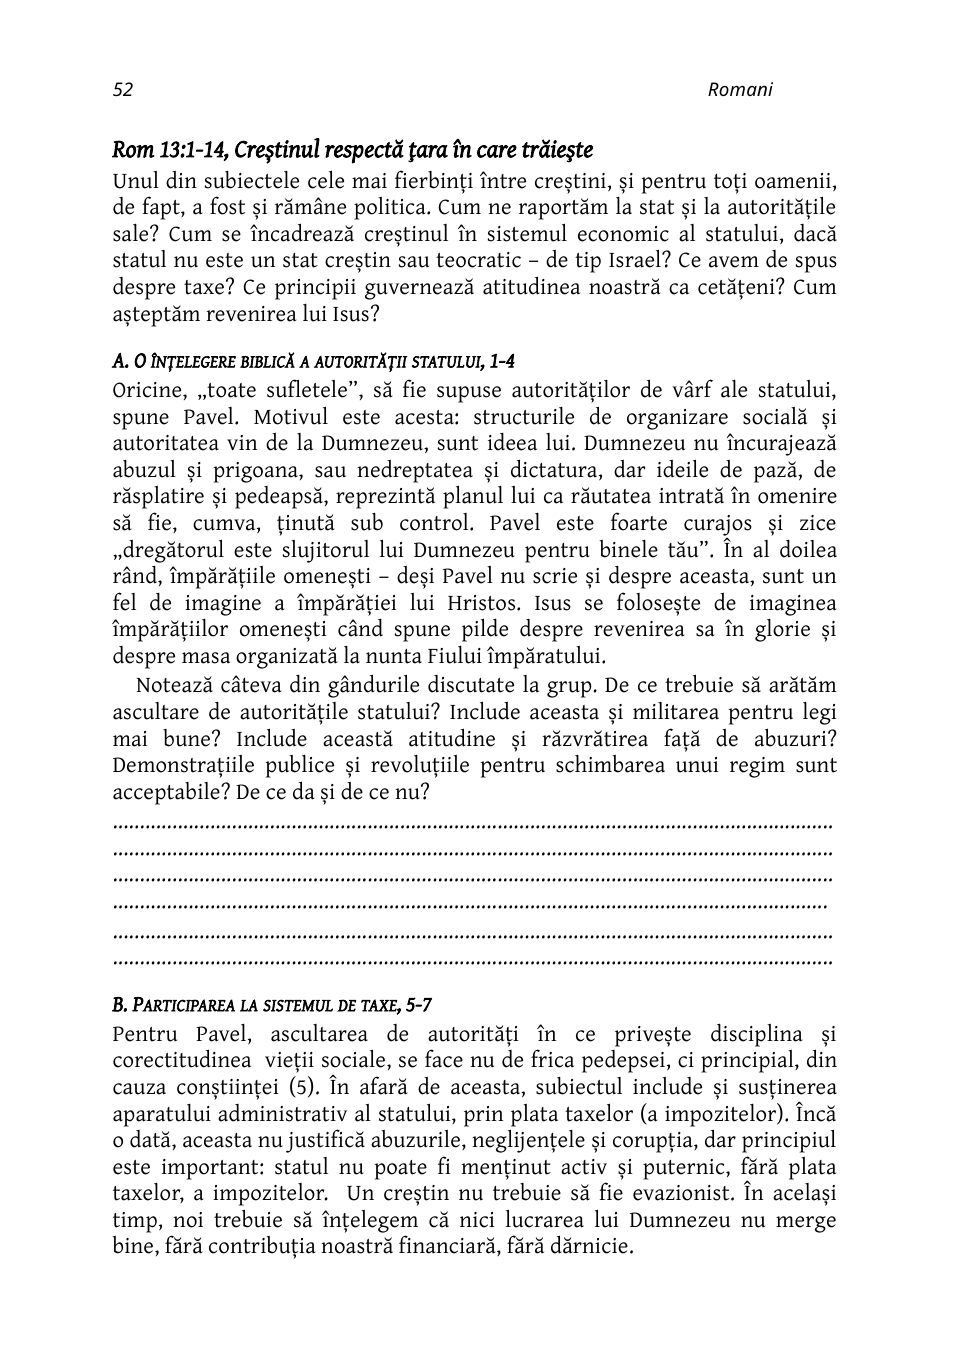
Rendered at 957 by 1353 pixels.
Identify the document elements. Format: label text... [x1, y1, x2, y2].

text Oricine, „toate sufletele”, să fie supuse autorităților de vârf ale statului, spune Pavel. Motivul este acesta: structurile de organizare socială și autoritatea vin de la Dumnezeu, sunt ideea lui. Dumnezeu nu încurajează abuzul și prigoana, sau nedreptatea și dictatura, dar ideile de pază, de răsplatire și pedeapsă, reprezintă planul lui ca răutatea intrată în omenire să fie, cumva, ținută sub control. Pavel este foarte curajos și zice „dregătorul este slujitorul lui Dumnezeu pentru binele tău”. În al doilea rând, împărățiile omenești – deși Pavel nu scrie și despre aceasta, sunt un fel de imagine a împărăției lui Hristos. Isus se folosește de imaginea împărățiilor omenești când spune pilde despre revenirea sa în glorie și despre masa organizată la nunta Fiului împăratului. [112, 377, 838, 670]
subtitle A. O înțelegere biblică a autorității statului, 1-4 [112, 348, 838, 373]
subtitle B. Participarea la sistemul de taxe, 5-7 [112, 992, 838, 1017]
subtitle Rom 13:1-14, Creștinul respectă ţara în care trăieşte [112, 137, 317, 162]
text .......................................................................................................................................................................................................................................................................... [112, 918, 838, 971]
text ................................................................................................................................................................................................................................................................................................................................................................................................................................................................................................................................................... [112, 808, 838, 915]
subtitle Rom 13:1-14, Creștinul respectă ţara în care trăieşte [271, 137, 838, 162]
text Notează câteva din gândurile discutate la grup. De ce trebuie să arătăm ascultare de autoritățile statului? Include aceasta și militarea pentru legi mai bune? Include această atitudine și răzvrătirea față de abuzuri? Demonstrațiile publice și revoluțiile pentru schimbarea unui regim sunt acceptabile? De ce da și de ce nu? [112, 673, 838, 806]
text Pentru Pavel, ascultarea de autorități în ce privește disciplina și corectitudinea vieții sociale, se face nu de frica pedepsei, ci principial, din cauza conștiinței (5). În afară de aceasta, subiectul include și susținerea aparatului administrativ al statului, prin plata taxelor (a impozitelor). Încă o dată, aceasta nu justifică abuzurile, neglijențele și corupția, dar principiul este important: statul nu poate fi menținut activ și puternic, fără plata taxelor, a impozitelor. Un creștin nu trebuie să fie evazionist. În același timp, noi trebuie să înțelegem că nici lucrarea lui Dumnezeu nu merge bine, fără contribuția noastră financiară, fără dărnicie. [112, 1021, 838, 1260]
text Unul din subiectele cele mai fierbinți între creștini, și pentru toți oamenii, de fapt, a fost și rămâne politica. Cum ne raportăm la stat și la autoritățile sale? Cum se încadrează creștinul în sistemul economic al statului, dacă statul nu este un stat creștin sau teocratic – de tip Israel? Ce avem de spus despre taxe? Ce principii guvernează atitudinea noastră ca cetățeni? Cum așteptăm revenirea lui Isus? [112, 168, 838, 327]
